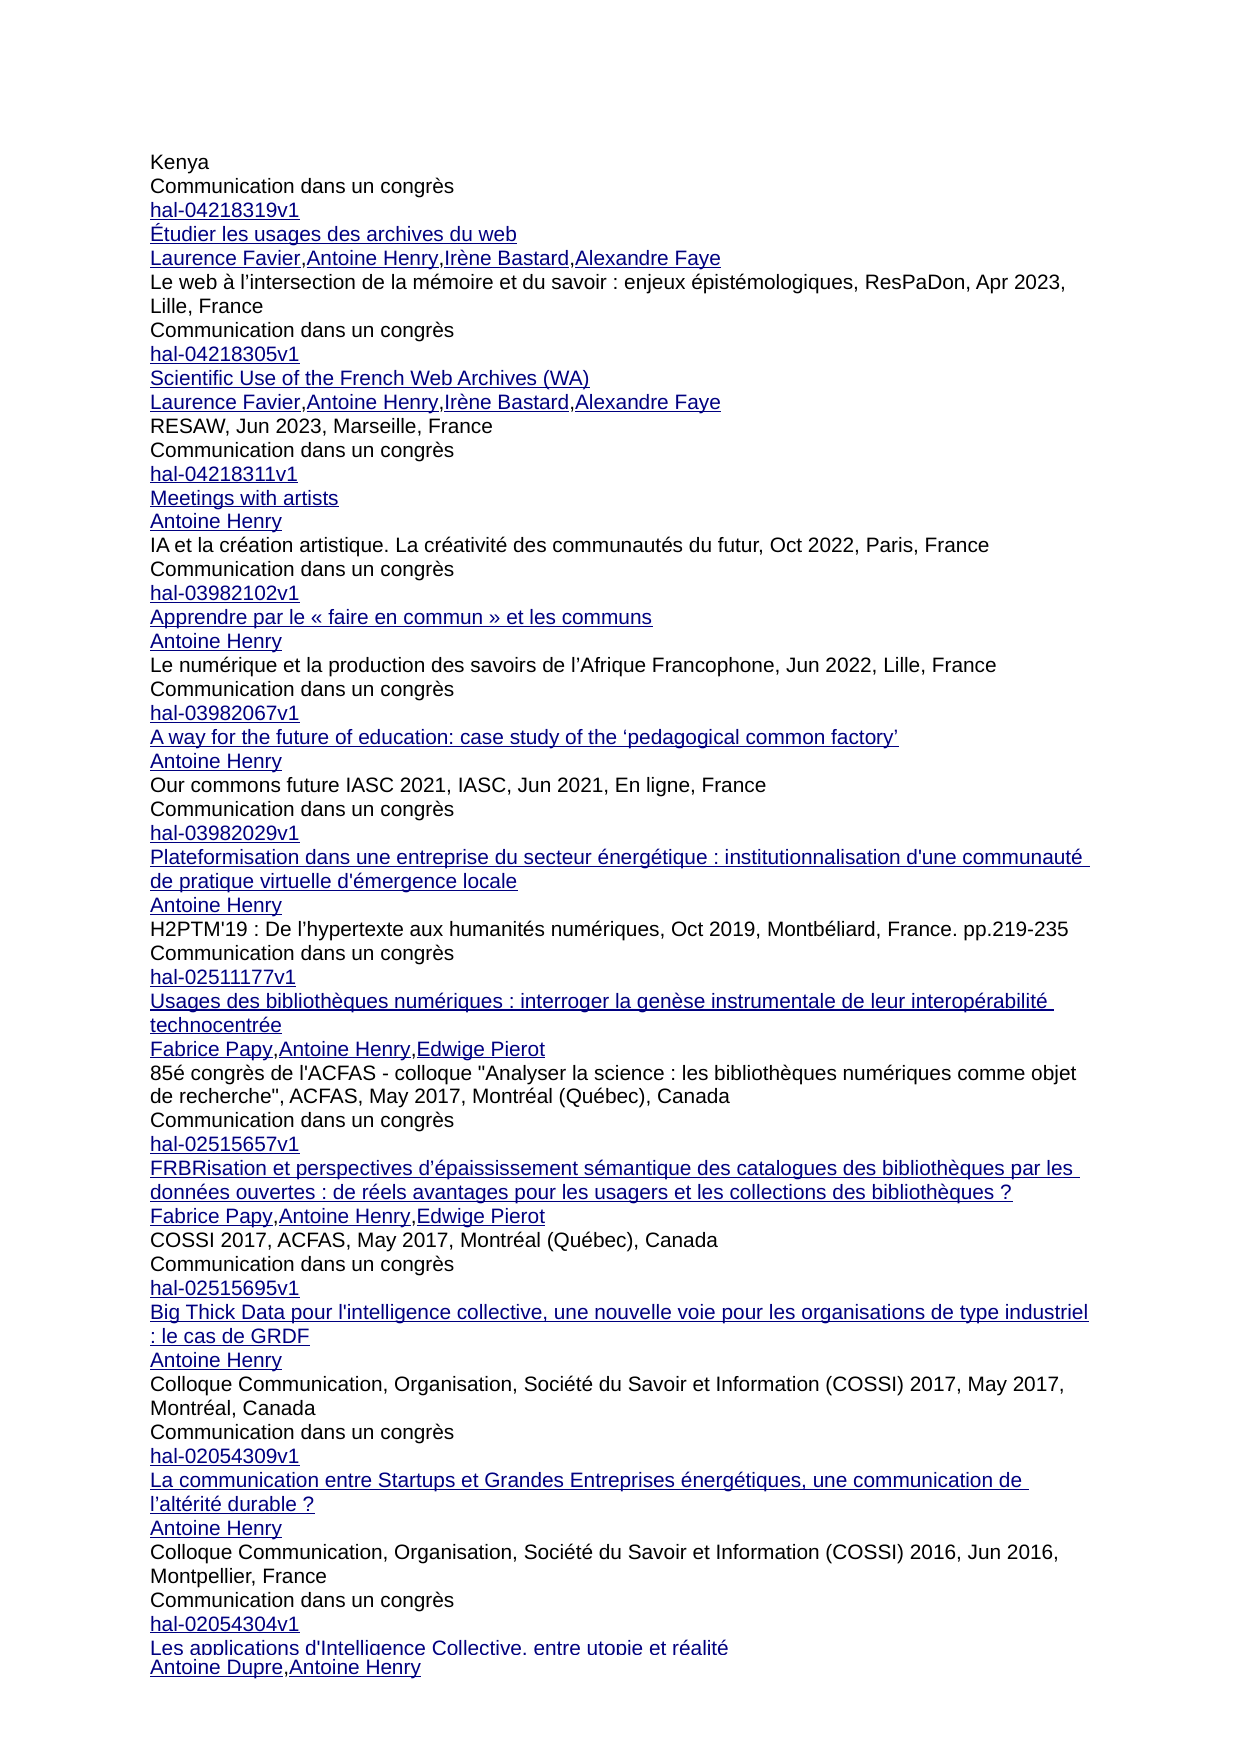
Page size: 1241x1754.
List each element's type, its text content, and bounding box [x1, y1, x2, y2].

table_cell Meetings with artists Antoine Henry IA et la création artistique. La créativité des communautés du futur, Oct 2022, Paris, France Communication dans un congrès hal-03982102v1 [150, 485, 1090, 605]
table_cell FRBRisation et perspectives d’épaississement sémantique des catalogues des bibliothèques par les données ouvertes : de réels avantages pour les usagers et les collections des bibliothèques ? Fabrice Papy,Antoine Henry,Edwige Pierot COSSI 2017, ACFAS, May 2017, Montréal (Québec), Canada Communication dans un congrès hal-02515695v1 [150, 1156, 1090, 1300]
table_cell Les applications d'Intelligence Collective, entre utopie et réalité Antoine Dupre,Antoine Henry [150, 1635, 1090, 1679]
table_cell Big Thick Data pour l'intelligence collective, une nouvelle voie pour les organisations de type industriel : le cas de GRDF Antoine Henry Colloque Communication, Organisation, Société du Savoir et Information (COSSI) 2017, May 2017, Montréal, Canada Communication dans un congrès hal-02054309v1 [150, 1300, 1090, 1468]
table_cell La communication entre Startups et Grandes Entreprises énergétiques, une communication de l’altérité durable ? Antoine Henry Colloque Communication, Organisation, Société du Savoir et Information (COSSI) 2016, Jun 2016, Montpellier, France Communication dans un congrès hal-02054304v1 [150, 1468, 1090, 1635]
table_cell de pratique virtuelle d'émergence locale Antoine Henry H2PTM'19 : De l’hypertexte aux humanités numériques, Oct 2019, Montbéliard, France. pp.219-235 Communication dans un congrès hal-02511177v1 [150, 867, 1090, 988]
table_cell Plateformisation dans une entreprise du secteur énergétique : institutionnalisation d'une communauté [150, 845, 1090, 866]
table_cell Étudier les usages des archives du web Laurence Favier,Antoine Henry,Irène Bastard,Alexandre Faye Le web à l’intersection de la mémoire et du savoir : enjeux épistémologiques, ResPaDon, Apr 2023, Lille, France Communication dans un congrès hal-04218305v1 [150, 222, 1090, 366]
table_cell Scientific Use of the French Web Archives (WA) Laurence Favier,Antoine Henry,Irène Bastard,Alexandre Faye RESAW, Jun 2023, Marseille, France Communication dans un congrès hal-04218311v1 [150, 366, 1090, 485]
table_cell Apprendre par le « faire en commun » et les communs Antoine Henry Le numérique et la production des savoirs de l’Afrique Francophone, Jun 2022, Lille, France Communication dans un congrès hal-03982067v1 [150, 605, 1090, 725]
table_cell Kenya Communication dans un congrès hal-04218319v1 [150, 150, 1090, 222]
table_cell A way for the future of education: case study of the ‘pedagogical common factory’ Antoine Henry Our commons future IASC 2021, IASC, Jun 2021, En ligne, France Communication dans un congrès hal-03982029v1 [150, 725, 1090, 845]
table_cell Usages des bibliothèques numériques : interroger la genèse instrumentale de leur interopérabilité technocentrée Fabrice Papy,Antoine Henry,Edwige Pierot 85é congrès de l'ACFAS - colloque "Analyser la science : les bibliothèques numériques comme objet de recherche", ACFAS, May 2017, Montréal (Québec), Canada Communication dans un congrès hal-02515657v1 [150, 989, 1090, 1156]
